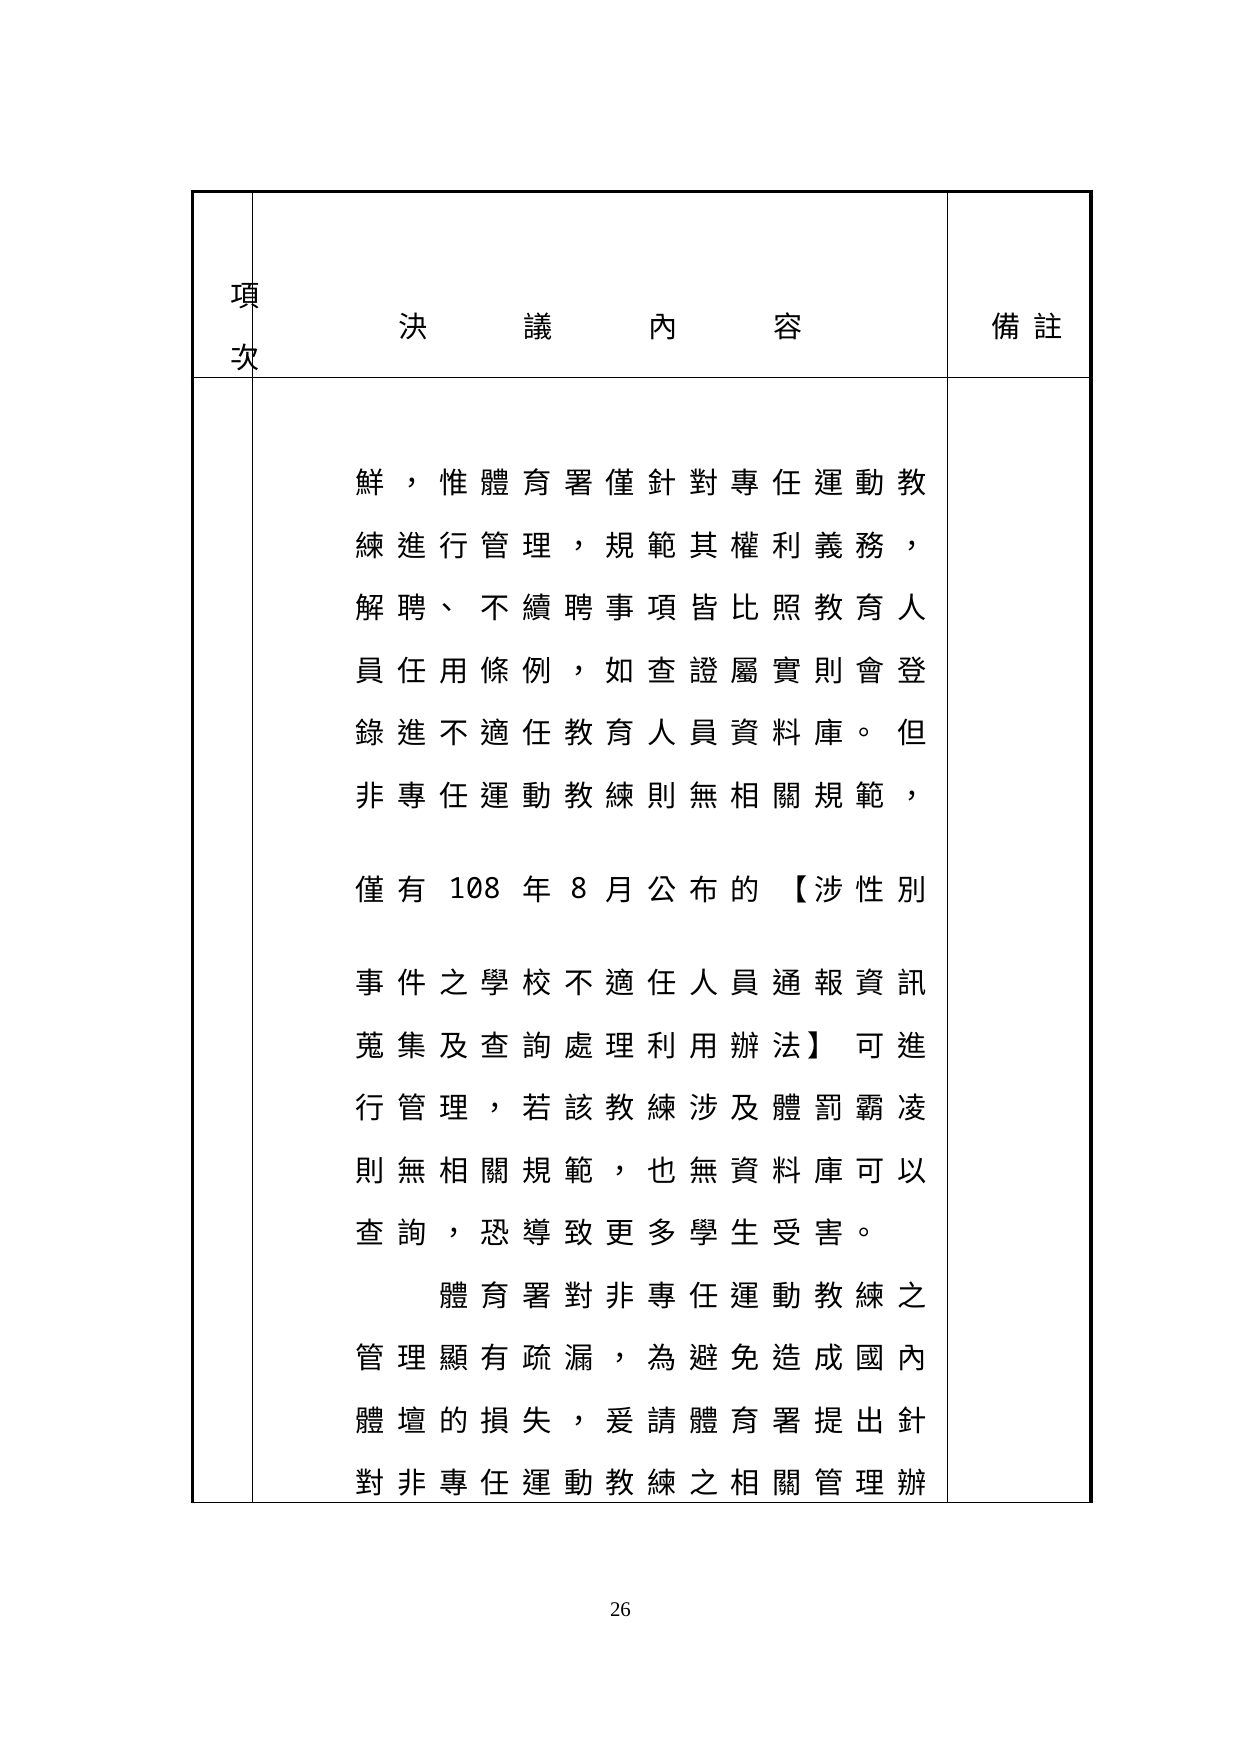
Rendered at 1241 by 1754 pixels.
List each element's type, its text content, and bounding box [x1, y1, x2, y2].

table_cell 17. [194, 378, 252, 1502]
table_cell [948, 378, 1089, 1502]
table_cell 鮮，惟體育署僅針對專任運動教練進行管理，規範其權利義務，解聘、不續聘事項皆比照教育人員任用條例，如查證屬實則會登錄進不適任教育人員資料庫。但非專任運動教練則無相關規範，僅有108年8月公布的【涉性別事件之學校不適任人員通報資訊蒐集及查詢處理利用辦法】可進行管理，若該教練涉及體罰霸凌則無相關規範，也無資料庫可以查詢，恐導致更多學生受害。 體育署對非專任運動教練之管理顯有疏漏，為避免造成國內體壇的損失，爰請體育署提出針對非專任運動教練之相關管理辦 [253, 378, 947, 1502]
table_header 項次 [194, 193, 252, 377]
table_header 備註 [948, 193, 1089, 377]
table_header 決 議 內 容 [253, 193, 947, 377]
